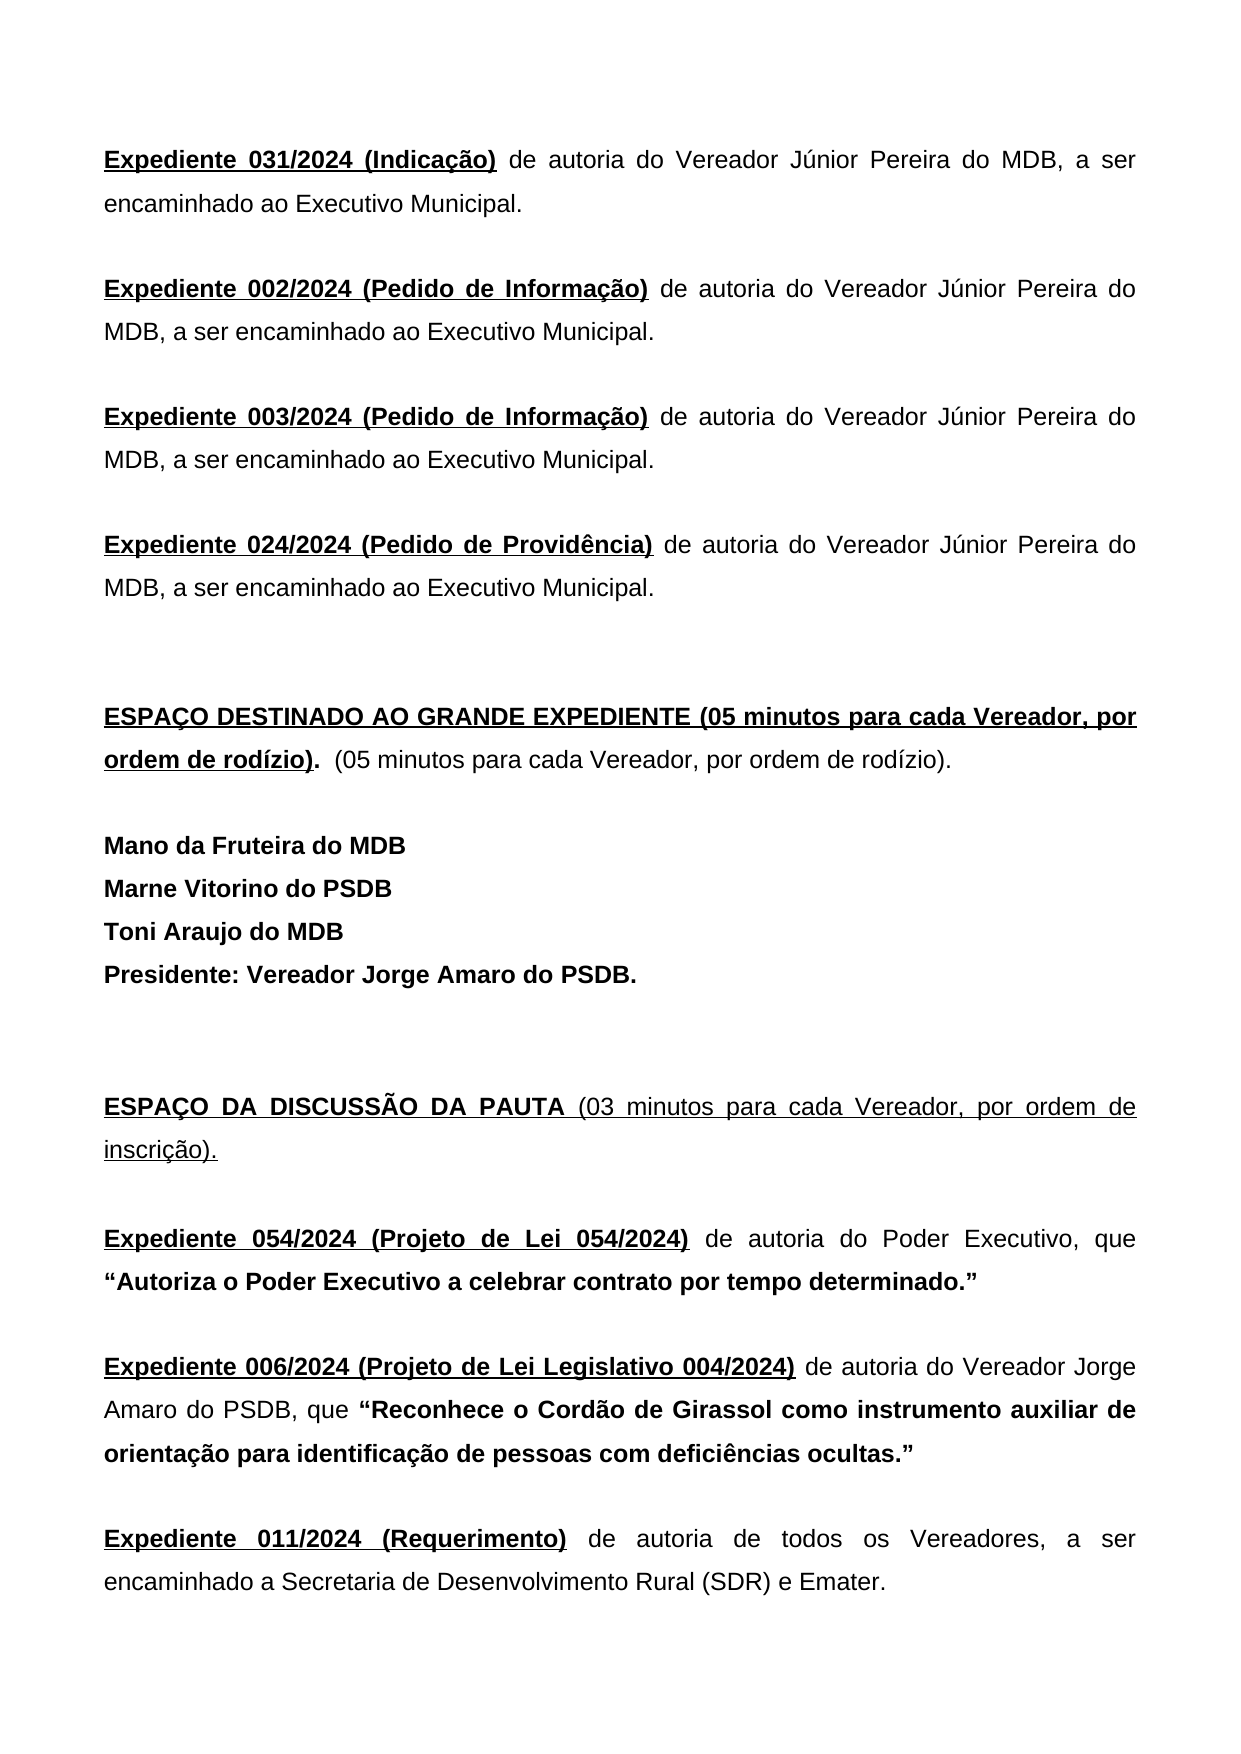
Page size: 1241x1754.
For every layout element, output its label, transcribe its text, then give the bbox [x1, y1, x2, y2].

text Presidente: Vereador Jorge Amaro do PSDB. [103, 960, 1137, 989]
text Marne Vitorino do PSDB [103, 874, 1137, 903]
text Mano da Fruteira do MDB [103, 831, 1137, 859]
text ESPAÇO DA DISCUSSÃO DA PAUTA (03 minutos para cada Vereador, por ordem de [103, 1092, 1137, 1117]
text Expediente 002/2024 (Pedido de Informação) de autoria do Vereador Júnior Pereira do MDB, a ser encaminhado ao Executivo Municipal. [103, 274, 1137, 346]
text Expediente 006/2024 (Projeto de Lei Legislativo 004/2024) de autoria do Vereador Jorge Amaro do PSDB, que “Reconhece o Cordão de Girassol como instrumento auxiliar de orientação para identificação de pessoas com deficiências ocultas.” [103, 1352, 1137, 1467]
text inscrição). [103, 1118, 1137, 1164]
text Expediente 024/2024 (Pedido de Providência) de autoria do Vereador Júnior Pereira do MDB, a ser encaminhado ao Executivo Municipal. [103, 530, 1137, 602]
text Expediente 003/2024 (Pedido de Informação) de autoria do Vereador Júnior Pereira do MDB, a ser encaminhado ao Executivo Municipal. [103, 402, 1137, 474]
text Expediente 031/2024 (Indicação) de autoria do Vereador Júnior Pereira do MDB, a ser encaminhado ao Executivo Municipal. [103, 145, 1137, 217]
text ESPAÇO DESTINADO AO GRANDE EXPEDIENTE (05 minutos para cada Vereador, por [103, 701, 1137, 726]
text Expediente 011/2024 (Requerimento) de autoria de todos os Vereadores, a ser encaminhado a Secretaria de Desenvolvimento Rural (SDR) e Emater. [103, 1524, 1137, 1596]
text Expediente 054/2024 (Projeto de Lei 054/2024) de autoria do Poder Executivo, que “Autoriza o Poder Executivo a celebrar contrato por tempo determinado.” [103, 1224, 1137, 1296]
text ordem de rodízio). (05 minutos para cada Vereador, por ordem de rodízio). [103, 727, 1137, 773]
text Toni Araujo do MDB [103, 917, 1137, 946]
